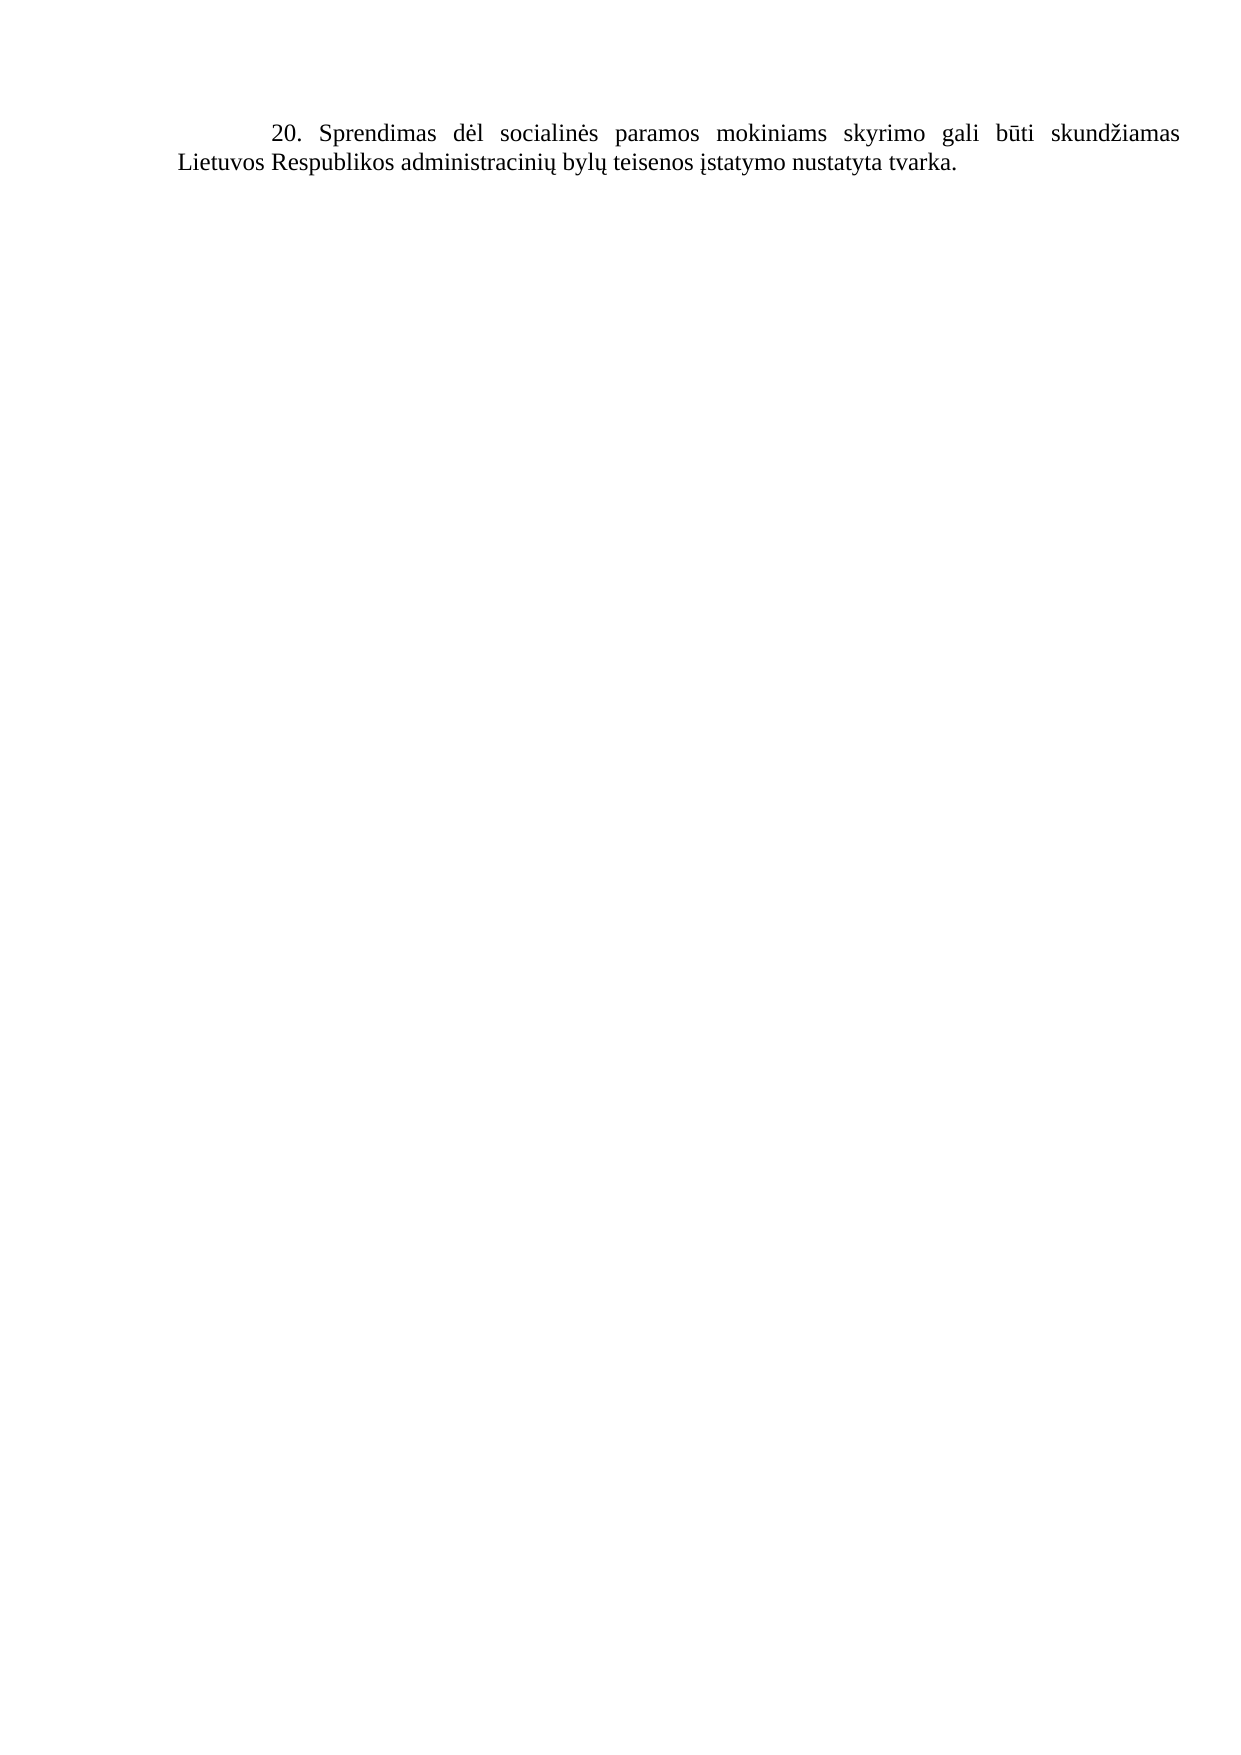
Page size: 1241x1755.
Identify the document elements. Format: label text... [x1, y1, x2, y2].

text 20. Sprendimas dėl socialinės paramos mokiniams skyrimo gali būti skundžiamas Lietuvos Respublikos administracinių bylų teisenos įstatymo nustatyta tvarka. [177, 118, 1181, 176]
